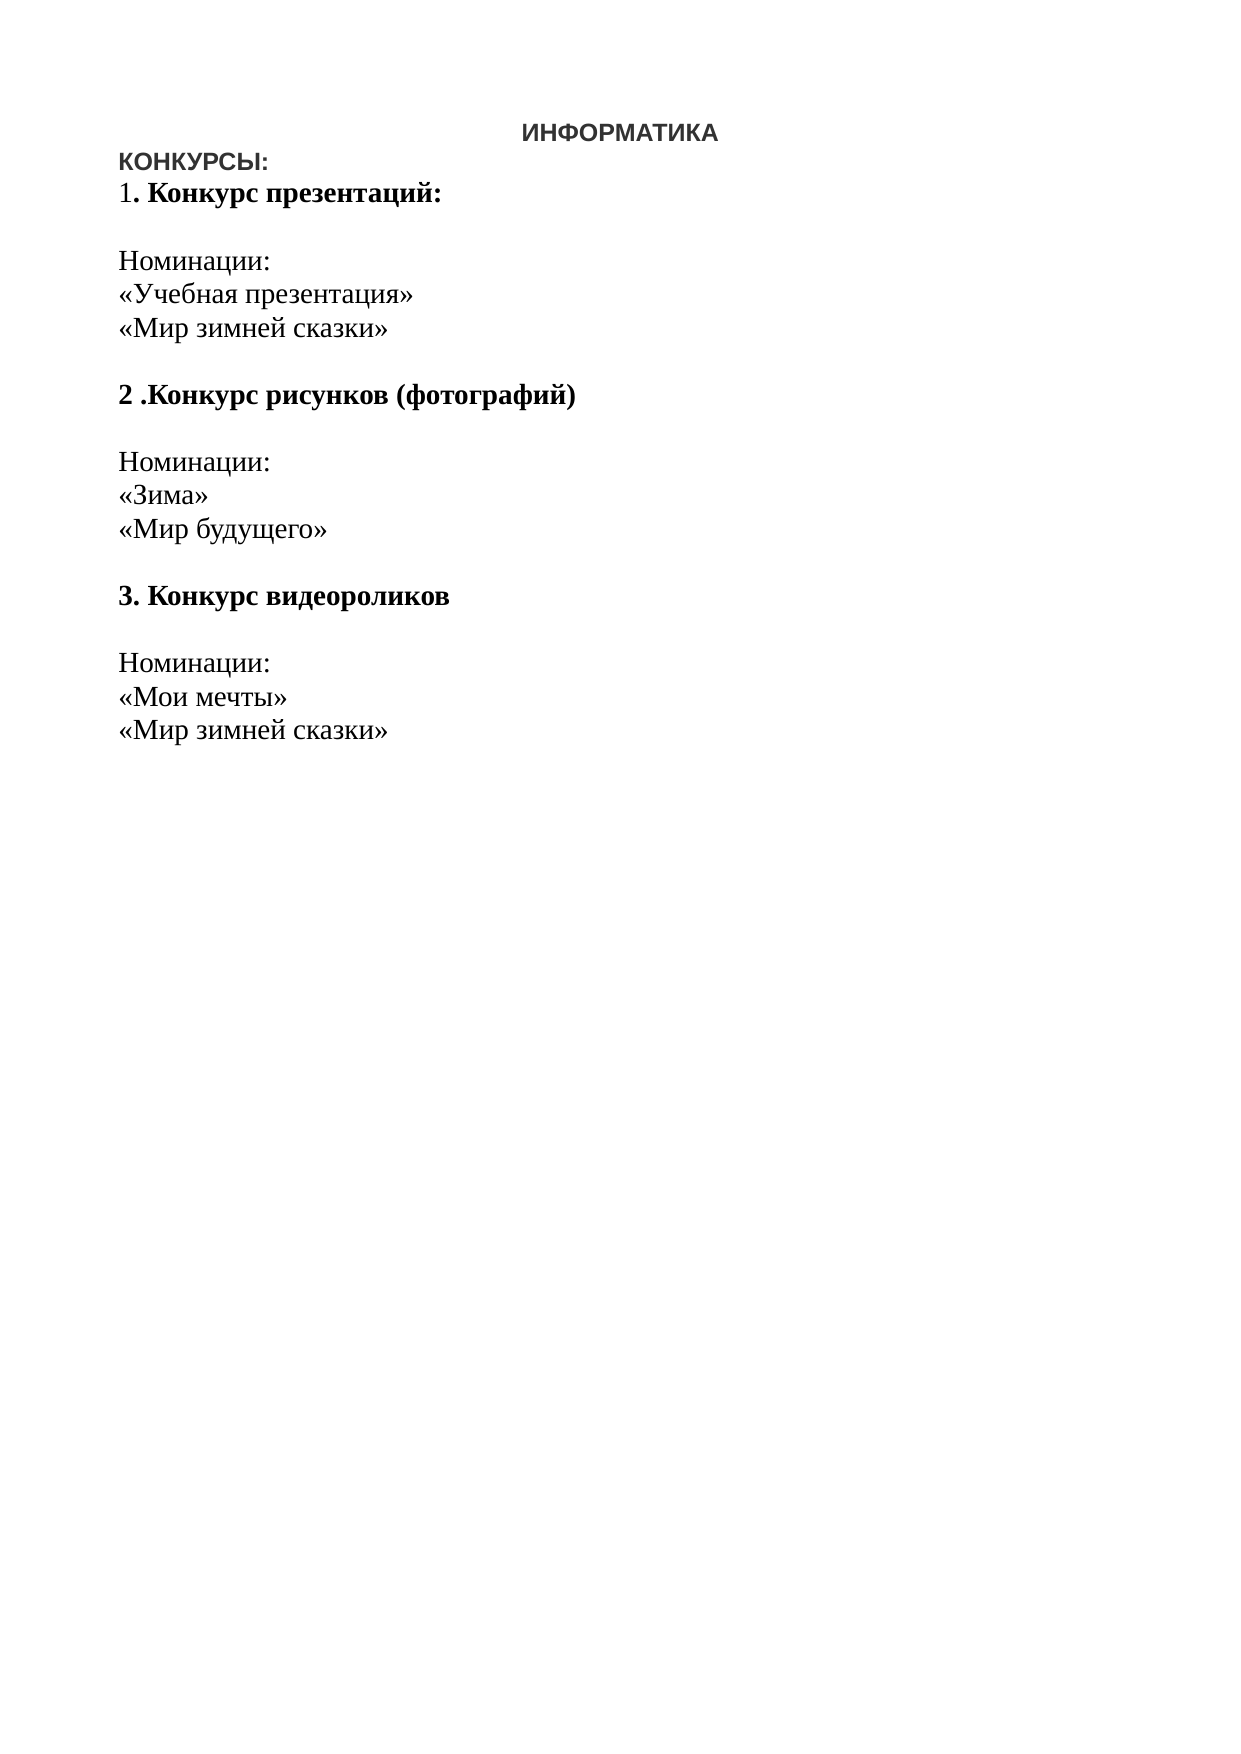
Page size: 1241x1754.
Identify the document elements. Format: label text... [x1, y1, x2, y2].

text «Зима» [118, 477, 1122, 511]
text Номинации: [118, 645, 1122, 679]
text Номинации: [118, 243, 1122, 276]
text 2 .Конкурс рисунков (фотографий) [118, 377, 1122, 410]
text ИНФОРМАТИКА [118, 118, 1122, 147]
text «Мир будущего» [118, 511, 1122, 544]
text Номинации: [118, 444, 1122, 477]
text 1. Конкурс презентаций: [118, 176, 1122, 209]
text «Мир зимней сказки» [118, 712, 1122, 746]
text «Мир зимней сказки» [118, 310, 1122, 343]
text «Учебная презентация» [118, 276, 1122, 310]
text 3. Конкурс видеороликов [118, 578, 1122, 612]
text КОНКУРСЫ: [118, 147, 1122, 176]
text «Мои мечты» [118, 679, 1122, 712]
